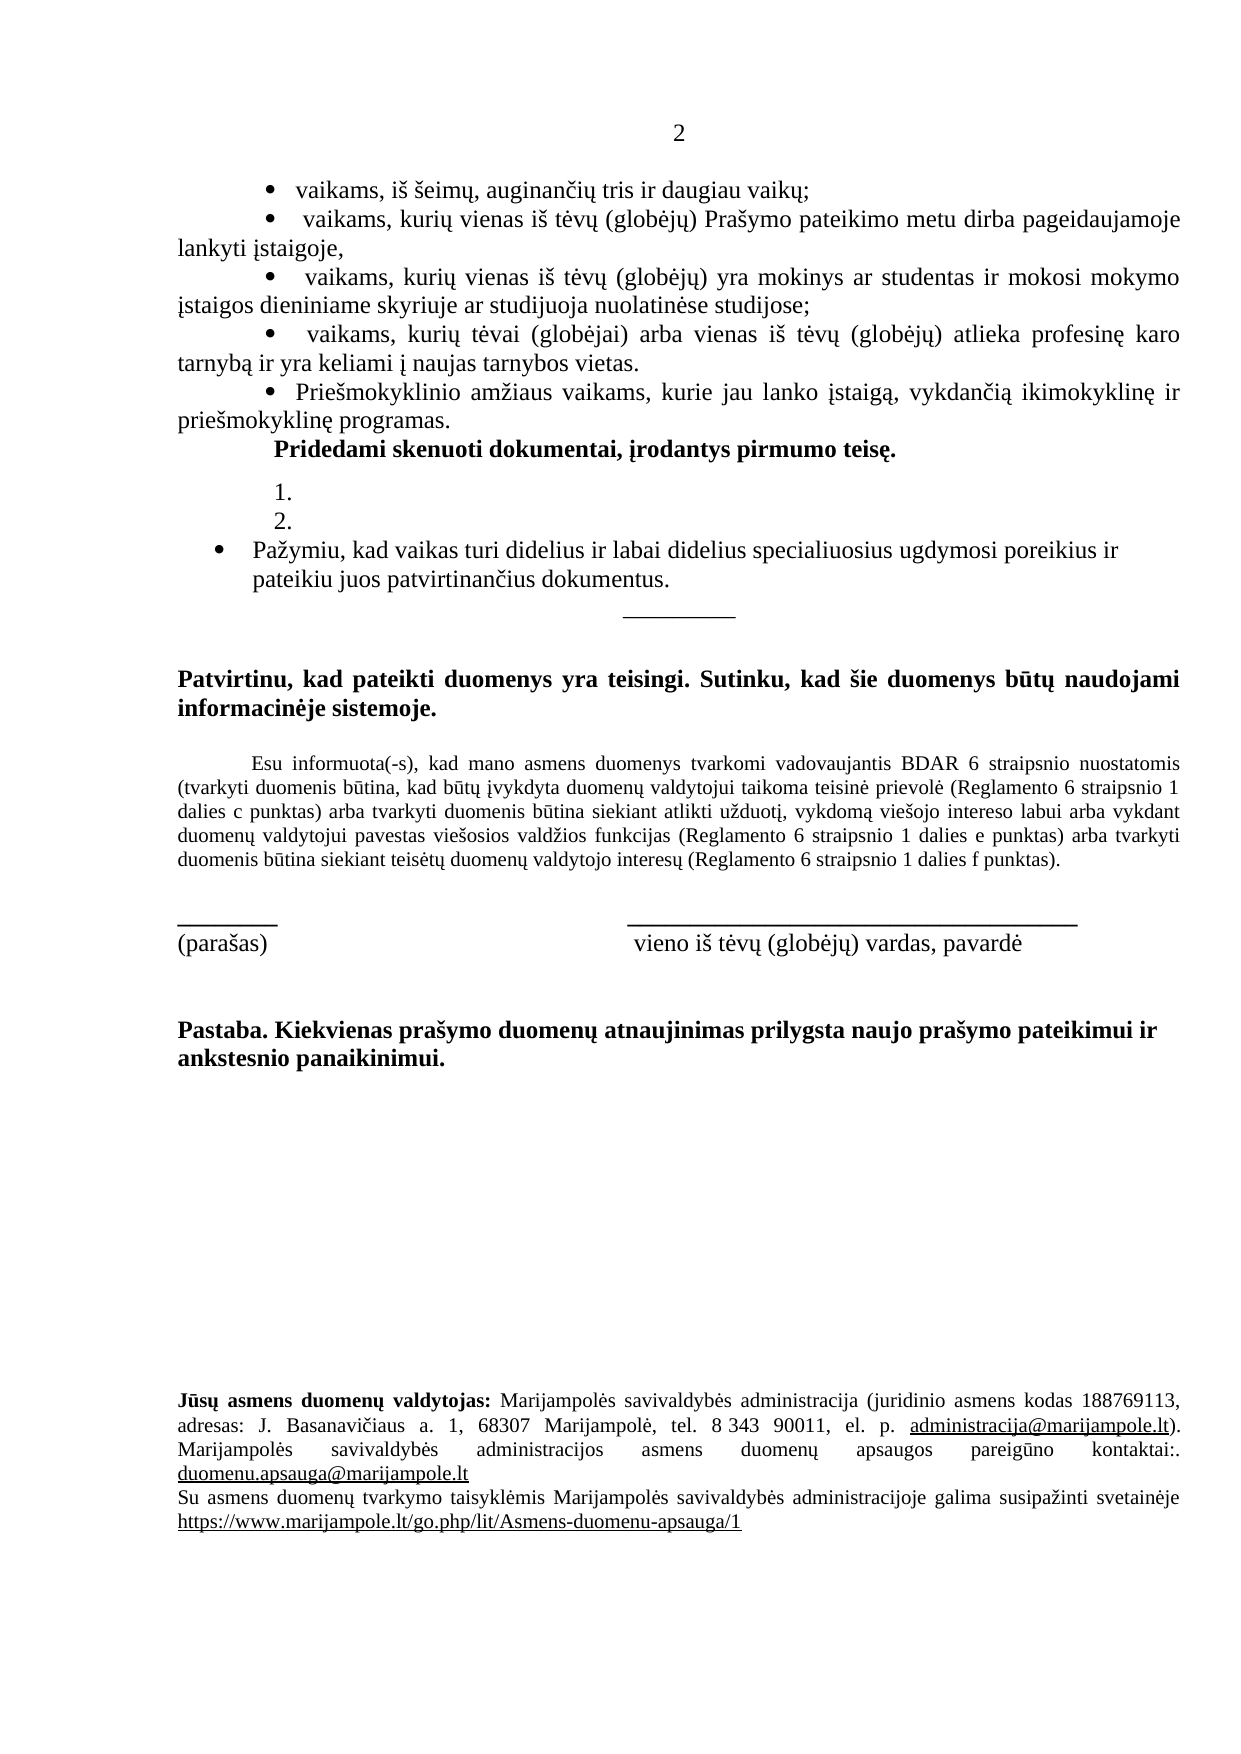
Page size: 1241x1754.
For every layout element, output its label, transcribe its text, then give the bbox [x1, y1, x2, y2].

text  vaikams, kurių vienas iš tėvų (globėjų) yra mokinys ar studentas ir mokosi mokymo įstaigos dieniniame skyriuje ar studijuoja nuolatinėse studijose; [177, 262, 1181, 319]
text Esu informuota(-s), kad mano asmens duomenys tvarkomi vadovaujantis BDAR 6 straipsnio nuostatomis (tvarkyti duomenis būtina, kad būtų įvykdyta duomenų valdytojui taikoma teisinė prievolė (Reglamento 6 straipsnio 1 dalies c punktas) arba tvarkyti duomenis būtina siekiant atlikti užduotį, vykdomą viešojo intereso labui arba vykdant duomenų valdytojui pavestas viešosios valdžios funkcijas (Reglamento 6 straipsnio 1 dalies e punktas) arba tvarkyti duomenis būtina siekiant teisėtų duomenų valdytojo interesų (Reglamento 6 straipsnio 1 dalies f punktas). [177, 751, 1181, 871]
text Jūsų asmens duomenų valdytojas: Marijampolės savivaldybės administracija (juridinio asmens kodas 188769113, adresas: J. Basanavičiaus a. 1, 68307 Marijampolė, tel. 8 343 90011, el. p. administracija@marijampole.lt). Marijampolės savivaldybės administracijos asmens duomenų apsaugos pareigūno kontaktai:. duomenu.apsauga@marijampole.lt [177, 1388, 1181, 1485]
text 2. [274, 506, 1181, 535]
text ________ ____________________________________ [177, 900, 1181, 928]
text  vaikams, iš šeimų, auginančių tris ir daugiau vaikų; [177, 176, 1181, 204]
text (parašas) vieno iš tėvų (globėjų) vardas, pavardė [177, 928, 1181, 957]
text  Pažymiu, kad vaikas turi didelius ir labai didelius specialiuosius ugdymosi poreikius ir pateikiu juos patvirtinančius dokumentus. [215, 535, 1181, 592]
text  Priešmokyklinio amžiaus vaikams, kurie jau lanko įstaigą, vykdančią ikimokyklinę ir priešmokyklinę programas. [177, 377, 1181, 434]
text  vaikams, kurių vienas iš tėvų (globėjų) Prašymo pateikimo metu dirba pageidaujamoje lankyti įstaigoje, [177, 204, 1181, 262]
text 1. [274, 477, 1181, 506]
text Pridedami skenuoti dokumentai, įrodantys pirmumo teisę. [274, 434, 1181, 463]
text  vaikams, kurių tėvai (globėjai) arba vienas iš tėvų (globėjų) atlieka profesinę karo tarnybą ir yra keliami į naujas tarnybos vietas. [177, 319, 1181, 377]
text Patvirtinu, kad pateikti duomenys yra teisingi. Sutinku, kad šie duomenys būtų naudojami informacinėje sistemoje. [177, 664, 1181, 722]
text Su asmens duomenų tvarkymo taisyklėmis Marijampolės savivaldybės administracijoje galima susipažinti svetainėje https://www.marijampole.lt/go.php/lit/Asmens-duomenu-apsauga/1 [177, 1485, 1181, 1533]
text Pastaba. Kiekvienas prašymo duomenų atnaujinimas prilygsta naujo prašymo pateikimui ir ankstesnio panaikinimui. [177, 1015, 1181, 1072]
text _________ [177, 592, 1181, 621]
